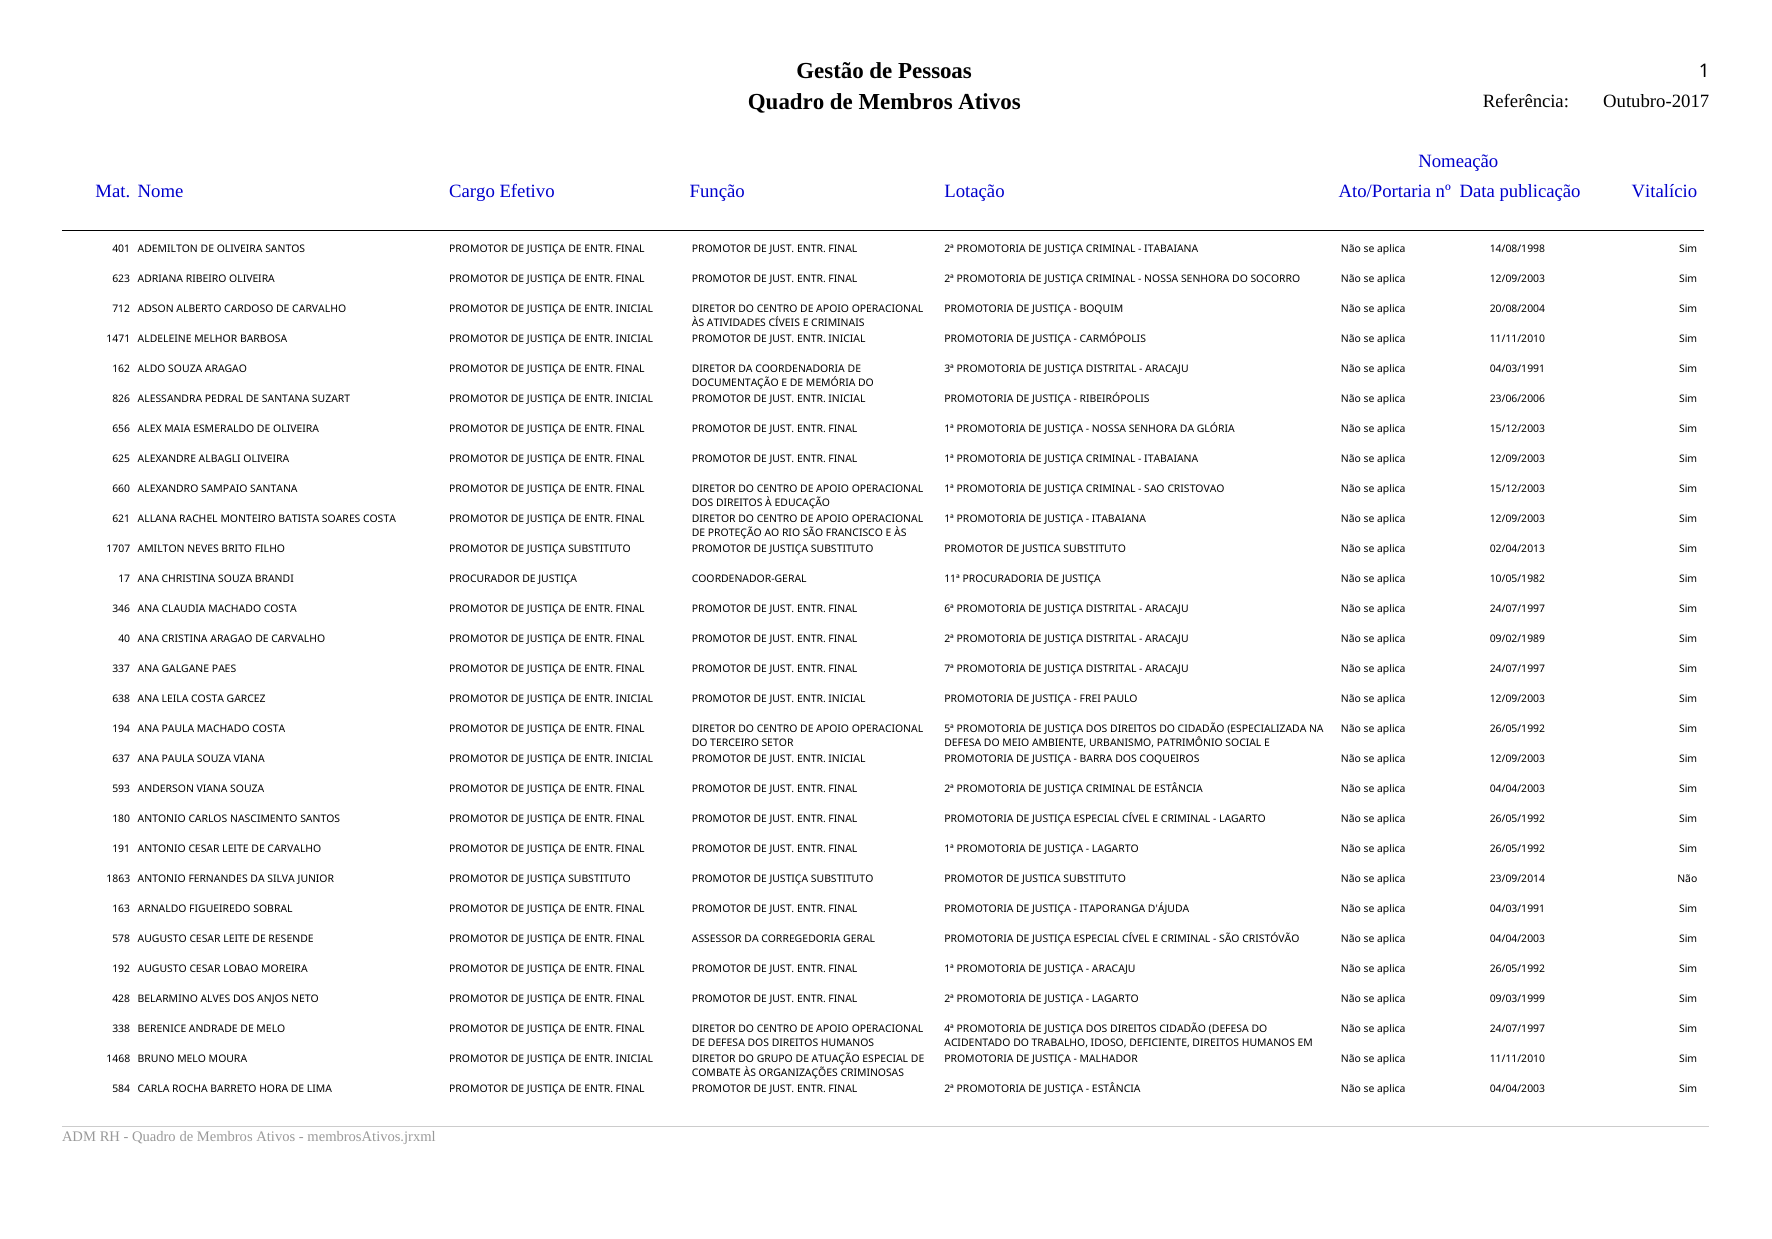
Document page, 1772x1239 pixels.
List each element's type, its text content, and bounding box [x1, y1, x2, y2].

table_cell 4ª PROMOTORIA DE JUSTIÇA DOS DIREITOS CIDADÃO (DEFESA DO ACIDENTADO DO TRABALHO, IDOSO, DEFICIENTE, DIREITOS HUMANOS EM [944, 1021, 1336, 1050]
table_cell [1697, 931, 1771, 960]
table_cell [1336, 571, 1341, 600]
table_cell [1336, 991, 1341, 1020]
table_cell [1578, 150, 1771, 180]
table_cell [1580, 901, 1585, 930]
table_cell 26/05/1992 [1454, 841, 1580, 870]
table_cell PROMOTORIA DE JUSTIÇA - ITAPORANGA D'ÁJUDA [944, 901, 1336, 930]
table_cell [130, 451, 137, 480]
table_cell [1697, 751, 1771, 780]
table_cell ADRIANA RIBEIRO OLIVEIRA [138, 271, 443, 300]
table_cell [130, 901, 137, 930]
table_cell [443, 571, 449, 600]
table_cell [938, 1081, 944, 1110]
table_cell 5ª PROMOTORIA DE JUSTIÇA DOS DIREITOS DO CIDADÃO (ESPECIALIZADA NA DEFESA DO MEIO AMBIENTE, URBANISMO, PATRIMÔNIO SOCIAL E [944, 721, 1336, 750]
table_cell Não se aplica [1341, 241, 1454, 270]
table_cell ANDERSON VIANA SOUZA [138, 781, 443, 810]
table_cell [938, 301, 944, 330]
table_cell [0, 1021, 68, 1050]
table_cell ANA CHRISTINA SOUZA BRANDI [138, 571, 443, 600]
table_cell [938, 691, 944, 720]
table_cell 24/07/1997 [1454, 601, 1580, 630]
table_cell [1697, 1081, 1771, 1110]
table_cell PROCURADOR DE JUSTIÇA [449, 571, 683, 600]
table_cell 621 [68, 511, 130, 540]
table_cell 09/02/1989 [1454, 631, 1580, 660]
table_cell 11/11/2010 [1454, 1051, 1580, 1080]
table_cell [1697, 811, 1771, 840]
table_cell [443, 1021, 449, 1050]
table_cell 2ª PROMOTORIA DE JUSTIÇA CRIMINAL - ITABAIANA [944, 241, 1336, 270]
table_cell Sim [1585, 781, 1697, 810]
table_cell Sim [1585, 901, 1697, 930]
table_cell PROMOTORIA DE JUSTIÇA - FREI PAULO [944, 691, 1336, 720]
table_cell PROMOTOR DE JUSTIÇA DE ENTR. FINAL [449, 631, 683, 660]
table_cell [1580, 421, 1585, 450]
table_cell 12/09/2003 [1454, 691, 1580, 720]
table_cell DIRETOR DO CENTRO DE APOIO OPERACIONAL ÀS ATIVIDADES CÍVEIS E CRIMINAIS [692, 301, 938, 330]
table_cell PROMOTOR DE JUSTIÇA DE ENTR. FINAL [449, 601, 683, 630]
table_cell [1697, 571, 1771, 600]
table_cell Sim [1585, 271, 1697, 300]
table_cell [683, 391, 692, 420]
table_cell PROMOTOR DE JUST. ENTR. FINAL [692, 991, 938, 1020]
table_cell [1697, 781, 1771, 810]
table_cell ARNALDO FIGUEIREDO SOBRAL [138, 901, 443, 930]
table_cell 12/09/2003 [1454, 511, 1580, 540]
table_cell 638 [68, 691, 130, 720]
table_cell 826 [68, 391, 130, 420]
table_cell Sim [1585, 451, 1697, 480]
table_cell [130, 1081, 137, 1110]
table_cell PROMOTOR DE JUST. ENTR. FINAL [692, 901, 938, 930]
table_cell 1ª PROMOTORIA DE JUSTIÇA CRIMINAL - SAO CRISTOVAO [944, 481, 1336, 510]
table_cell [767, 180, 944, 229]
table_cell [130, 361, 137, 390]
table_cell [1336, 841, 1341, 870]
table_cell Sim [1585, 241, 1697, 270]
table_cell DIRETOR DO CENTRO DE APOIO OPERACIONAL DOS DIREITOS À EDUCAÇÃO [692, 481, 938, 510]
table_cell PROMOTORIA DE JUSTIÇA ESPECIAL CÍVEL E CRIMINAL - LAGARTO [944, 811, 1336, 840]
table_cell Sim [1585, 541, 1697, 570]
table_cell [938, 391, 944, 420]
table_cell Não se aplica [1341, 691, 1454, 720]
table_cell [443, 961, 449, 990]
table_cell BRUNO MELO MOURA [138, 1051, 443, 1080]
table_cell Não se aplica [1341, 421, 1454, 450]
table_cell ANA GALGANE PAES [138, 661, 443, 690]
table_cell [683, 901, 692, 930]
table_cell [0, 631, 68, 660]
table_cell PROMOTOR DE JUSTIÇA DE ENTR. INICIAL [449, 751, 683, 780]
table_cell 04/04/2003 [1454, 1081, 1580, 1110]
table_cell [1580, 751, 1585, 780]
table_cell [0, 180, 68, 229]
table_cell [1697, 361, 1771, 390]
table_cell [1580, 601, 1585, 630]
table_cell [938, 721, 944, 750]
table_cell [1336, 361, 1341, 390]
table_cell ADSON ALBERTO CARDOSO DE CARVALHO [138, 301, 443, 330]
table_cell Não se aplica [1341, 301, 1454, 330]
table_cell Não se aplica [1341, 811, 1454, 840]
table_cell ALEX MAIA ESMERALDO DE OLIVEIRA [138, 421, 443, 450]
table_cell 04/03/1991 [1454, 361, 1580, 390]
table_cell [938, 361, 944, 390]
table_cell [1336, 421, 1341, 450]
table_cell 02/04/2013 [1454, 541, 1580, 570]
table_cell Sim [1585, 931, 1697, 960]
table_cell PROMOTOR DE JUSTIÇA DE ENTR. FINAL [449, 781, 683, 810]
table_cell [130, 931, 137, 960]
table_cell [130, 331, 137, 360]
table_cell [1043, 180, 1338, 229]
table_cell [1336, 961, 1341, 990]
table_cell [1336, 511, 1341, 540]
table_cell [443, 751, 449, 780]
table_cell 26/05/1992 [1454, 961, 1580, 990]
table_cell [443, 271, 449, 300]
table_cell [0, 361, 68, 390]
table_cell Vitalício [1618, 180, 1697, 229]
table_cell PROMOTOR DE JUST. ENTR. INICIAL [692, 331, 938, 360]
table_cell Não se aplica [1341, 631, 1454, 660]
table_cell [130, 991, 137, 1020]
table_cell ALEXANDRE ALBAGLI OLIVEIRA [138, 451, 443, 480]
table_cell [1697, 661, 1771, 690]
table_cell [0, 57, 302, 84]
table_cell [0, 721, 68, 750]
table_cell [1336, 661, 1341, 690]
table_cell [683, 751, 692, 780]
table_cell [0, 781, 68, 810]
table_cell [443, 301, 449, 330]
table_cell BELARMINO ALVES DOS ANJOS NETO [138, 991, 443, 1020]
table_cell PROMOTOR DE JUST. ENTR. FINAL [692, 241, 938, 270]
table_cell [130, 961, 137, 990]
table_cell Não se aplica [1341, 511, 1454, 540]
table_cell Sim [1585, 361, 1697, 390]
table_cell [683, 691, 692, 720]
table_cell [938, 451, 944, 480]
table_cell [683, 271, 692, 300]
table_cell ANTONIO FERNANDES DA SILVA JUNIOR [138, 871, 443, 900]
table_cell [938, 331, 944, 360]
table_cell [0, 451, 68, 480]
table_cell 660 [68, 481, 130, 510]
table_cell PROMOTOR DE JUST. ENTR. INICIAL [692, 691, 938, 720]
table_cell [1580, 481, 1585, 510]
table_cell [130, 781, 137, 810]
table_cell Quadro de Membros Ativos [302, 89, 1466, 120]
table_cell 04/04/2003 [1454, 781, 1580, 810]
table_cell Não se aplica [1341, 1021, 1454, 1050]
table_cell PROMOTOR DE JUST. ENTR. FINAL [692, 1081, 938, 1110]
table_cell COORDENADOR-GERAL [692, 571, 938, 600]
table_cell [443, 811, 449, 840]
table_cell [938, 571, 944, 600]
table_cell [938, 811, 944, 840]
table_cell 04/04/2003 [1454, 931, 1580, 960]
table_cell Referência: [1483, 90, 1580, 118]
table_cell AMILTON NEVES BRITO FILHO [138, 541, 443, 570]
table_cell Não se aplica [1341, 781, 1454, 810]
table_cell PROMOTOR DE JUSTIÇA DE ENTR. INICIAL [449, 391, 683, 420]
table_cell 2ª PROMOTORIA DE JUSTIÇA DISTRITAL - ARACAJU [944, 631, 1336, 660]
table_cell [683, 871, 692, 900]
table_cell [1580, 241, 1585, 270]
table_cell 15/12/2003 [1454, 481, 1580, 510]
table_cell [443, 391, 449, 420]
table_cell [443, 721, 449, 750]
table_cell [0, 841, 68, 870]
table_cell PROMOTOR DE JUSTIÇA DE ENTR. FINAL [449, 511, 683, 540]
table_cell [683, 721, 692, 750]
table_cell ANA LEILA COSTA GARCEZ [138, 691, 443, 720]
table_cell [443, 451, 449, 480]
table_cell [1583, 180, 1618, 229]
table_cell 584 [68, 1081, 130, 1110]
table_cell 346 [68, 601, 130, 630]
table_cell [0, 541, 68, 570]
table_cell [130, 391, 137, 420]
table_cell [0, 90, 302, 118]
table_cell [0, 232, 1771, 241]
table_cell 162 [68, 361, 130, 390]
table_cell Não se aplica [1341, 901, 1454, 930]
table_cell ALESSANDRA PEDRAL DE SANTANA SUZART [138, 391, 443, 420]
table_cell [443, 781, 449, 810]
table_cell [0, 691, 68, 720]
table_cell [938, 541, 944, 570]
table_cell [1580, 691, 1585, 720]
table_cell DIRETOR DO CENTRO DE APOIO OPERACIONAL DE DEFESA DOS DIREITOS HUMANOS [692, 1021, 938, 1050]
table_cell Nomeação [1338, 150, 1578, 180]
table_cell 12/09/2003 [1454, 271, 1580, 300]
table_cell [1466, 90, 1483, 118]
table_cell Sim [1585, 571, 1697, 600]
table_cell DIRETOR DO GRUPO DE ATUAÇÃO ESPECIAL DE COMBATE ÀS ORGANIZAÇÕES CRIMINOSAS [692, 1051, 938, 1080]
table_cell [0, 571, 68, 600]
table_cell 180 [68, 811, 130, 840]
table_cell PROMOTOR DE JUSTIÇA DE ENTR. FINAL [449, 991, 683, 1020]
table_cell PROMOTOR DE JUST. ENTR. FINAL [692, 421, 938, 450]
table_cell ADM RH - Quadro de Membros Ativos - membrosAtivos.jrxml [62, 1127, 1709, 1150]
table_cell [1697, 721, 1771, 750]
table_cell [130, 751, 137, 780]
table_cell [130, 721, 137, 750]
table_cell Função [689, 180, 767, 229]
table_cell [0, 421, 68, 450]
table_cell [1697, 421, 1771, 450]
table_cell PROMOTOR DE JUSTIÇA DE ENTR. FINAL [449, 721, 683, 750]
table_cell [938, 841, 944, 870]
table_cell PROMOTOR DE JUSTIÇA DE ENTR. INICIAL [449, 1051, 683, 1080]
table_cell [130, 481, 137, 510]
table_cell PROMOTOR DE JUSTICA SUBSTITUTO [944, 871, 1336, 900]
table_cell Outubro-2017 [1583, 90, 1709, 118]
table_cell PROMOTOR DE JUST. ENTR. FINAL [692, 451, 938, 480]
table_cell [683, 841, 692, 870]
table_cell 14/08/1998 [1454, 241, 1580, 270]
table_cell 40 [68, 631, 130, 660]
table_cell 1ª PROMOTORIA DE JUSTIÇA CRIMINAL - ITABAIANA [944, 451, 1336, 480]
table_cell PROMOTOR DE JUSTIÇA DE ENTR. FINAL [449, 361, 683, 390]
table_cell [0, 661, 68, 690]
table_cell 09/03/1999 [1454, 991, 1580, 1020]
table_cell [1336, 271, 1341, 300]
table_cell PROMOTOR DE JUST. ENTR. FINAL [692, 661, 938, 690]
table_cell [683, 1021, 692, 1050]
table_cell PROMOTOR DE JUST. ENTR. FINAL [692, 781, 938, 810]
table_cell [1697, 691, 1771, 720]
table_cell [130, 811, 137, 840]
table_cell ALLANA RACHEL MONTEIRO BATISTA SOARES COSTA [138, 511, 443, 540]
table_cell [683, 961, 692, 990]
table_cell PROMOTOR DE JUSTIÇA DE ENTR. FINAL [449, 451, 683, 480]
table_cell PROMOTOR DE JUSTIÇA SUBSTITUTO [449, 871, 683, 900]
table_cell PROMOTOR DE JUSTIÇA DE ENTR. INICIAL [449, 301, 683, 330]
table_cell Não se aplica [1341, 1081, 1454, 1110]
table_cell PROMOTOR DE JUST. ENTR. FINAL [692, 271, 938, 300]
table_cell [1580, 451, 1585, 480]
table_cell PROMOTOR DE JUSTIÇA DE ENTR. INICIAL [449, 691, 683, 720]
table_cell PROMOTOR DE JUSTIÇA DE ENTR. FINAL [449, 481, 683, 510]
table_cell [130, 511, 137, 540]
table_cell 625 [68, 451, 130, 480]
table_cell PROMOTOR DE JUST. ENTR. FINAL [692, 961, 938, 990]
table_cell [938, 511, 944, 540]
table_cell [1336, 391, 1341, 420]
table_cell ALDELEINE MELHOR BARBOSA [138, 331, 443, 360]
table_cell [1697, 451, 1771, 480]
table_cell Não se aplica [1341, 961, 1454, 990]
table_cell [1580, 541, 1585, 570]
table_cell Não se aplica [1341, 841, 1454, 870]
table_cell [1580, 871, 1585, 900]
table_cell ANA PAULA MACHADO COSTA [138, 721, 443, 750]
table_cell Não se aplica [1341, 1051, 1454, 1080]
table_cell [683, 541, 692, 570]
table_cell [1709, 57, 1771, 84]
table_cell [1697, 631, 1771, 660]
table_cell DIRETOR DA COORDENADORIA DE DOCUMENTAÇÃO E DE MEMÓRIA DO [692, 361, 938, 390]
table_cell ALEXANDRO SAMPAIO SANTANA [138, 481, 443, 510]
table_cell Sim [1585, 1021, 1697, 1050]
table_cell Nome [138, 180, 202, 229]
table_cell [683, 631, 692, 660]
table_cell [938, 481, 944, 510]
table_cell 637 [68, 751, 130, 780]
table_header [0, 0, 1771, 57]
table_cell [683, 361, 692, 390]
table_cell 23/06/2006 [1454, 391, 1580, 420]
table_cell [938, 781, 944, 810]
table_cell PROMOTOR DE JUSTIÇA DE ENTR. FINAL [449, 901, 683, 930]
table_cell [1580, 1051, 1585, 1080]
table_cell Mat. [68, 180, 130, 229]
table_cell PROMOTORIA DE JUSTIÇA - CARMÓPOLIS [944, 331, 1336, 360]
table_cell [1697, 841, 1771, 870]
table_cell Sim [1585, 301, 1697, 330]
table_cell [1336, 901, 1341, 930]
table_cell [683, 481, 692, 510]
table_cell [443, 991, 449, 1020]
table_cell PROMOTOR DE JUSTIÇA DE ENTR. FINAL [449, 811, 683, 840]
table_cell 1 [1555, 57, 1709, 84]
table_cell Sim [1585, 991, 1697, 1020]
table_cell Gestão de Pessoas [302, 57, 1466, 85]
table_cell [0, 1051, 68, 1080]
table_cell 2ª PROMOTORIA DE JUSTIÇA - ESTÂNCIA [944, 1081, 1336, 1110]
table_cell [938, 961, 944, 990]
table_cell 712 [68, 301, 130, 330]
table_cell 26/05/1992 [1454, 721, 1580, 750]
table_cell 24/07/1997 [1454, 661, 1580, 690]
table_cell 6ª PROMOTORIA DE JUSTIÇA DISTRITAL - ARACAJU [944, 601, 1336, 630]
table_cell [1697, 1051, 1771, 1080]
table_cell [443, 691, 449, 720]
table_cell AUGUSTO CESAR LEITE DE RESENDE [138, 931, 443, 960]
table_cell [130, 1021, 137, 1050]
table_cell [443, 361, 449, 390]
table_cell 7ª PROMOTORIA DE JUSTIÇA DISTRITAL - ARACAJU [944, 661, 1336, 690]
table_cell 1ª PROMOTORIA DE JUSTIÇA - LAGARTO [944, 841, 1336, 870]
table_cell [1336, 541, 1341, 570]
table_cell [1336, 1021, 1341, 1050]
table_cell 20/08/2004 [1454, 301, 1580, 330]
table_cell [203, 180, 449, 229]
table_cell Não se aplica [1341, 931, 1454, 960]
table_cell [443, 661, 449, 690]
table_cell PROMOTOR DE JUST. ENTR. FINAL [692, 631, 938, 660]
table_cell [443, 601, 449, 630]
table_cell Sim [1585, 331, 1697, 360]
table_cell Não se aplica [1341, 541, 1454, 570]
table_cell [443, 541, 449, 570]
table_cell [1580, 361, 1585, 390]
table_cell [0, 391, 68, 420]
table_cell [443, 901, 449, 930]
table_cell ANA CLAUDIA MACHADO COSTA [138, 601, 443, 630]
table_cell Ato/Portaria nº [1338, 180, 1457, 229]
table_cell [1336, 931, 1341, 960]
table_cell Não se aplica [1341, 721, 1454, 750]
table_cell [1580, 301, 1585, 330]
table_cell PROMOTOR DE JUSTIÇA DE ENTR. FINAL [449, 271, 683, 300]
table_cell [1336, 601, 1341, 630]
table_cell [0, 1110, 1771, 1126]
table_cell AUGUSTO CESAR LOBAO MOREIRA [138, 961, 443, 990]
table_cell [0, 871, 68, 900]
table_cell [1580, 271, 1585, 300]
table_cell [443, 1081, 449, 1110]
table_cell [0, 241, 68, 270]
table_cell 337 [68, 661, 130, 690]
table_cell [938, 931, 944, 960]
table_cell [1580, 661, 1585, 690]
table_cell [1697, 901, 1771, 930]
table_cell 23/09/2014 [1454, 871, 1580, 900]
table_cell [1580, 391, 1585, 420]
table_cell [1336, 241, 1341, 270]
table_cell [938, 601, 944, 630]
table_cell [1697, 991, 1771, 1020]
table_cell [1697, 541, 1771, 570]
table_cell [683, 811, 692, 840]
table_cell [938, 901, 944, 930]
table_cell Sim [1585, 841, 1697, 870]
table_cell 17 [68, 571, 130, 600]
table_cell [130, 421, 137, 450]
table_cell 3ª PROMOTORIA DE JUSTIÇA DISTRITAL - ARACAJU [944, 361, 1336, 390]
table_cell Não se aplica [1341, 991, 1454, 1020]
table_cell PROMOTOR DE JUSTIÇA DE ENTR. INICIAL [449, 331, 683, 360]
table_cell [1580, 811, 1585, 840]
table_cell [938, 1021, 944, 1050]
table_cell PROMOTORIA DE JUSTIÇA - BOQUIM [944, 301, 1336, 330]
table_cell PROMOTOR DE JUSTIÇA SUBSTITUTO [449, 541, 683, 570]
table_cell PROMOTORIA DE JUSTIÇA - MALHADOR [944, 1051, 1336, 1080]
table_cell [1697, 331, 1771, 360]
table_cell PROMOTOR DE JUST. ENTR. INICIAL [692, 751, 938, 780]
table_cell 04/03/1991 [1454, 901, 1580, 930]
table_cell PROMOTOR DE JUST. ENTR. FINAL [692, 601, 938, 630]
table_cell 192 [68, 961, 130, 990]
table_cell [1697, 271, 1771, 300]
table_cell [130, 241, 137, 270]
table_cell 10/05/1982 [1454, 571, 1580, 600]
table_cell [1580, 961, 1585, 990]
table_cell ANA PAULA SOUZA VIANA [138, 751, 443, 780]
table_cell Não [1585, 871, 1697, 900]
table_cell [683, 931, 692, 960]
table_cell 593 [68, 781, 130, 810]
table_cell [938, 871, 944, 900]
table_cell PROMOTOR DE JUSTIÇA DE ENTR. FINAL [449, 961, 683, 990]
table_cell [0, 601, 68, 630]
table_cell 191 [68, 841, 130, 870]
table_cell PROMOTOR DE JUSTIÇA DE ENTR. FINAL [449, 1021, 683, 1050]
table_cell [683, 180, 689, 229]
table_cell [1336, 721, 1341, 750]
table_cell [130, 541, 137, 570]
table_cell [1697, 301, 1771, 330]
table_cell [1580, 781, 1585, 810]
table_cell ANTONIO CARLOS NASCIMENTO SANTOS [138, 811, 443, 840]
table_cell [443, 631, 449, 660]
table_cell [443, 421, 449, 450]
table_cell [0, 961, 68, 990]
table_cell ANA CRISTINA ARAGAO DE CARVALHO [138, 631, 443, 660]
table_cell [1336, 1081, 1341, 1110]
table_cell 11/11/2010 [1454, 331, 1580, 360]
table_cell 428 [68, 991, 130, 1020]
table_cell Não se aplica [1341, 871, 1454, 900]
table_cell Sim [1585, 1081, 1697, 1110]
table_cell 194 [68, 721, 130, 750]
table_cell 24/07/1997 [1454, 1021, 1580, 1050]
table_cell [683, 301, 692, 330]
table_cell Sim [1585, 511, 1697, 540]
table_cell Não se aplica [1341, 361, 1454, 390]
table_cell [683, 511, 692, 540]
table_cell 623 [68, 271, 130, 300]
table_cell [0, 811, 68, 840]
table_cell [1336, 751, 1341, 780]
table_cell Sim [1585, 661, 1697, 690]
table_cell [683, 451, 692, 480]
table_cell 578 [68, 931, 130, 960]
table_cell [443, 841, 449, 870]
table_cell PROMOTOR DE JUSTIÇA DE ENTR. FINAL [449, 241, 683, 270]
table_cell [1697, 391, 1771, 420]
table_cell [683, 781, 692, 810]
table_cell [1336, 301, 1341, 330]
table_cell [683, 601, 692, 630]
table_cell [1336, 691, 1341, 720]
table_cell [1466, 57, 1555, 84]
table_cell [443, 241, 449, 270]
table_cell [130, 691, 137, 720]
table_cell [938, 631, 944, 660]
table_cell [1580, 721, 1585, 750]
table_cell [683, 991, 692, 1020]
table_cell [1580, 931, 1585, 960]
table_cell 26/05/1992 [1454, 811, 1580, 840]
table_cell [443, 481, 449, 510]
table_cell [0, 331, 68, 360]
table_cell DIRETOR DO CENTRO DE APOIO OPERACIONAL DE PROTEÇÃO AO RIO SÃO FRANCISCO E ÀS [692, 511, 938, 540]
table_cell [1697, 1021, 1771, 1050]
table_cell ASSESSOR DA CORREGEDORIA GERAL [692, 931, 938, 960]
table_cell [443, 1051, 449, 1080]
table_cell [443, 931, 449, 960]
table_cell 1707 [68, 541, 130, 570]
table_cell ANTONIO CESAR LEITE DE CARVALHO [138, 841, 443, 870]
table_cell [1709, 90, 1771, 118]
table_cell PROMOTORIA DE JUSTIÇA - BARRA DOS COQUEIROS [944, 751, 1336, 780]
table_cell PROMOTOR DE JUSTIÇA DE ENTR. FINAL [449, 661, 683, 690]
table_cell PROMOTOR DE JUSTIÇA DE ENTR. FINAL [449, 1081, 683, 1110]
table_cell [1580, 331, 1585, 360]
table_cell [938, 1051, 944, 1080]
table_cell Data publicação [1457, 180, 1583, 229]
table_cell [0, 751, 68, 780]
table_cell Não se aplica [1341, 481, 1454, 510]
table_cell [1697, 481, 1771, 510]
table_cell PROMOTOR DE JUST. ENTR. FINAL [692, 841, 938, 870]
table_cell [1697, 241, 1771, 270]
table_cell 12/09/2003 [1454, 751, 1580, 780]
table_cell 1ª PROMOTORIA DE JUSTIÇA - ARACAJU [944, 961, 1336, 990]
table_cell 2ª PROMOTORIA DE JUSTIÇA - LAGARTO [944, 991, 1336, 1020]
table_cell [1336, 871, 1341, 900]
table_cell PROMOTOR DE JUSTIÇA DE ENTR. FINAL [449, 421, 683, 450]
table_cell [130, 1051, 137, 1080]
table_cell CARLA ROCHA BARRETO HORA DE LIMA [138, 1081, 443, 1110]
table_cell ALDO SOUZA ARAGAO [138, 361, 443, 390]
table_cell [1336, 481, 1341, 510]
table_cell [0, 120, 1771, 150]
table_cell [443, 331, 449, 360]
table_cell Não se aplica [1341, 751, 1454, 780]
table_cell [443, 871, 449, 900]
table_cell [1697, 180, 1771, 229]
table_cell [0, 271, 68, 300]
table_cell [130, 871, 137, 900]
table_cell Não se aplica [1341, 331, 1454, 360]
table_cell Sim [1585, 481, 1697, 510]
table_cell [1580, 511, 1585, 540]
table_cell PROMOTOR DE JUSTIÇA SUBSTITUTO [692, 541, 938, 570]
table_cell Não se aplica [1341, 451, 1454, 480]
table_cell Sim [1585, 751, 1697, 780]
table_cell [130, 841, 137, 870]
table_cell [0, 901, 68, 930]
table_cell [683, 571, 692, 600]
table_cell [683, 661, 692, 690]
table_cell Sim [1585, 421, 1697, 450]
table_cell [683, 241, 692, 270]
table_cell Não se aplica [1341, 391, 1454, 420]
table_cell [130, 601, 137, 630]
table_cell [130, 661, 137, 690]
table_cell BERENICE ANDRADE DE MELO [138, 1021, 443, 1050]
table_cell Não se aplica [1341, 271, 1454, 300]
table_cell PROMOTORIA DE JUSTIÇA - RIBEIRÓPOLIS [944, 391, 1336, 420]
table_cell PROMOTOR DE JUST. ENTR. INICIAL [692, 391, 938, 420]
table_cell [1697, 961, 1771, 990]
table_cell Não se aplica [1341, 661, 1454, 690]
table_cell [0, 150, 1338, 180]
table_cell Sim [1585, 391, 1697, 420]
table_cell PROMOTOR DE JUSTICA SUBSTITUTO [944, 541, 1336, 570]
table_cell [938, 751, 944, 780]
table_cell Não se aplica [1341, 601, 1454, 630]
table_cell 1ª PROMOTORIA DE JUSTIÇA - ITABAIANA [944, 511, 1336, 540]
table_cell [938, 991, 944, 1020]
table_cell Sim [1585, 811, 1697, 840]
table_cell [0, 931, 68, 960]
table_cell [683, 1081, 692, 1110]
table_cell [130, 271, 137, 300]
table_cell 1863 [68, 871, 130, 900]
table_cell 338 [68, 1021, 130, 1050]
table_cell Sim [1585, 1051, 1697, 1080]
table_cell [130, 180, 137, 229]
table_cell 1471 [68, 331, 130, 360]
table_cell [938, 661, 944, 690]
table_cell [1580, 991, 1585, 1020]
table_cell 2ª PROMOTORIA DE JUSTIÇA CRIMINAL DE ESTÂNCIA [944, 781, 1336, 810]
table_cell 163 [68, 901, 130, 930]
table_cell Lotação [944, 180, 1042, 229]
table_cell [1336, 331, 1341, 360]
table_cell [683, 331, 692, 360]
table_cell [0, 1126, 62, 1150]
table_cell Sim [1585, 961, 1697, 990]
table_cell [938, 271, 944, 300]
table_cell [1336, 781, 1341, 810]
table_cell Sim [1585, 721, 1697, 750]
table_cell 2ª PROMOTORIA DE JUSTIÇA CRIMINAL - NOSSA SENHORA DO SOCORRO [944, 271, 1336, 300]
table_cell PROMOTOR DE JUSTIÇA DE ENTR. FINAL [449, 841, 683, 870]
table_cell [0, 1081, 68, 1110]
table_cell PROMOTOR DE JUSTIÇA SUBSTITUTO [692, 871, 938, 900]
table_cell [130, 571, 137, 600]
table_cell 1ª PROMOTORIA DE JUSTIÇA - NOSSA SENHORA DA GLÓRIA [944, 421, 1336, 450]
table_cell Sim [1585, 601, 1697, 630]
table_cell [683, 421, 692, 450]
table_cell [130, 631, 137, 660]
table_cell [1336, 451, 1341, 480]
table_cell [938, 241, 944, 270]
table_cell [1580, 571, 1585, 600]
table_cell PROMOTOR DE JUSTIÇA DE ENTR. FINAL [449, 931, 683, 960]
table_cell Não se aplica [1341, 571, 1454, 600]
table_cell Sim [1585, 631, 1697, 660]
table_cell [0, 301, 68, 330]
table_cell [1580, 631, 1585, 660]
table_cell [0, 481, 68, 510]
table_cell Sim [1585, 691, 1697, 720]
table_cell [1697, 511, 1771, 540]
table_cell 1468 [68, 1051, 130, 1080]
table_cell [0, 511, 68, 540]
table_cell [1697, 601, 1771, 630]
table_cell [683, 1051, 692, 1080]
table_cell [443, 511, 449, 540]
table_cell [0, 991, 68, 1020]
table_cell [1697, 871, 1771, 900]
table_cell 11ª PROCURADORIA DE JUSTIÇA [944, 571, 1336, 600]
table_cell [1336, 1051, 1341, 1080]
table_cell 401 [68, 241, 130, 270]
table_cell ADEMILTON DE OLIVEIRA SANTOS [138, 241, 443, 270]
table_cell PROMOTOR DE JUST. ENTR. FINAL [692, 811, 938, 840]
table_cell DIRETOR DO CENTRO DE APOIO OPERACIONAL DO TERCEIRO SETOR [692, 721, 938, 750]
table_cell [1580, 1021, 1585, 1050]
table_cell 12/09/2003 [1454, 451, 1580, 480]
table_cell PROMOTORIA DE JUSTIÇA ESPECIAL CÍVEL E CRIMINAL - SÃO CRISTÓVÃO [944, 931, 1336, 960]
table_cell [1336, 811, 1341, 840]
table_cell [130, 301, 137, 330]
table_cell [1709, 1126, 1771, 1150]
table_cell 15/12/2003 [1454, 421, 1580, 450]
table_cell [1580, 1081, 1585, 1110]
table_cell [1580, 841, 1585, 870]
table_cell [1336, 631, 1341, 660]
table_cell 656 [68, 421, 130, 450]
table_cell Cargo Efetivo [449, 180, 683, 229]
table_cell [938, 421, 944, 450]
